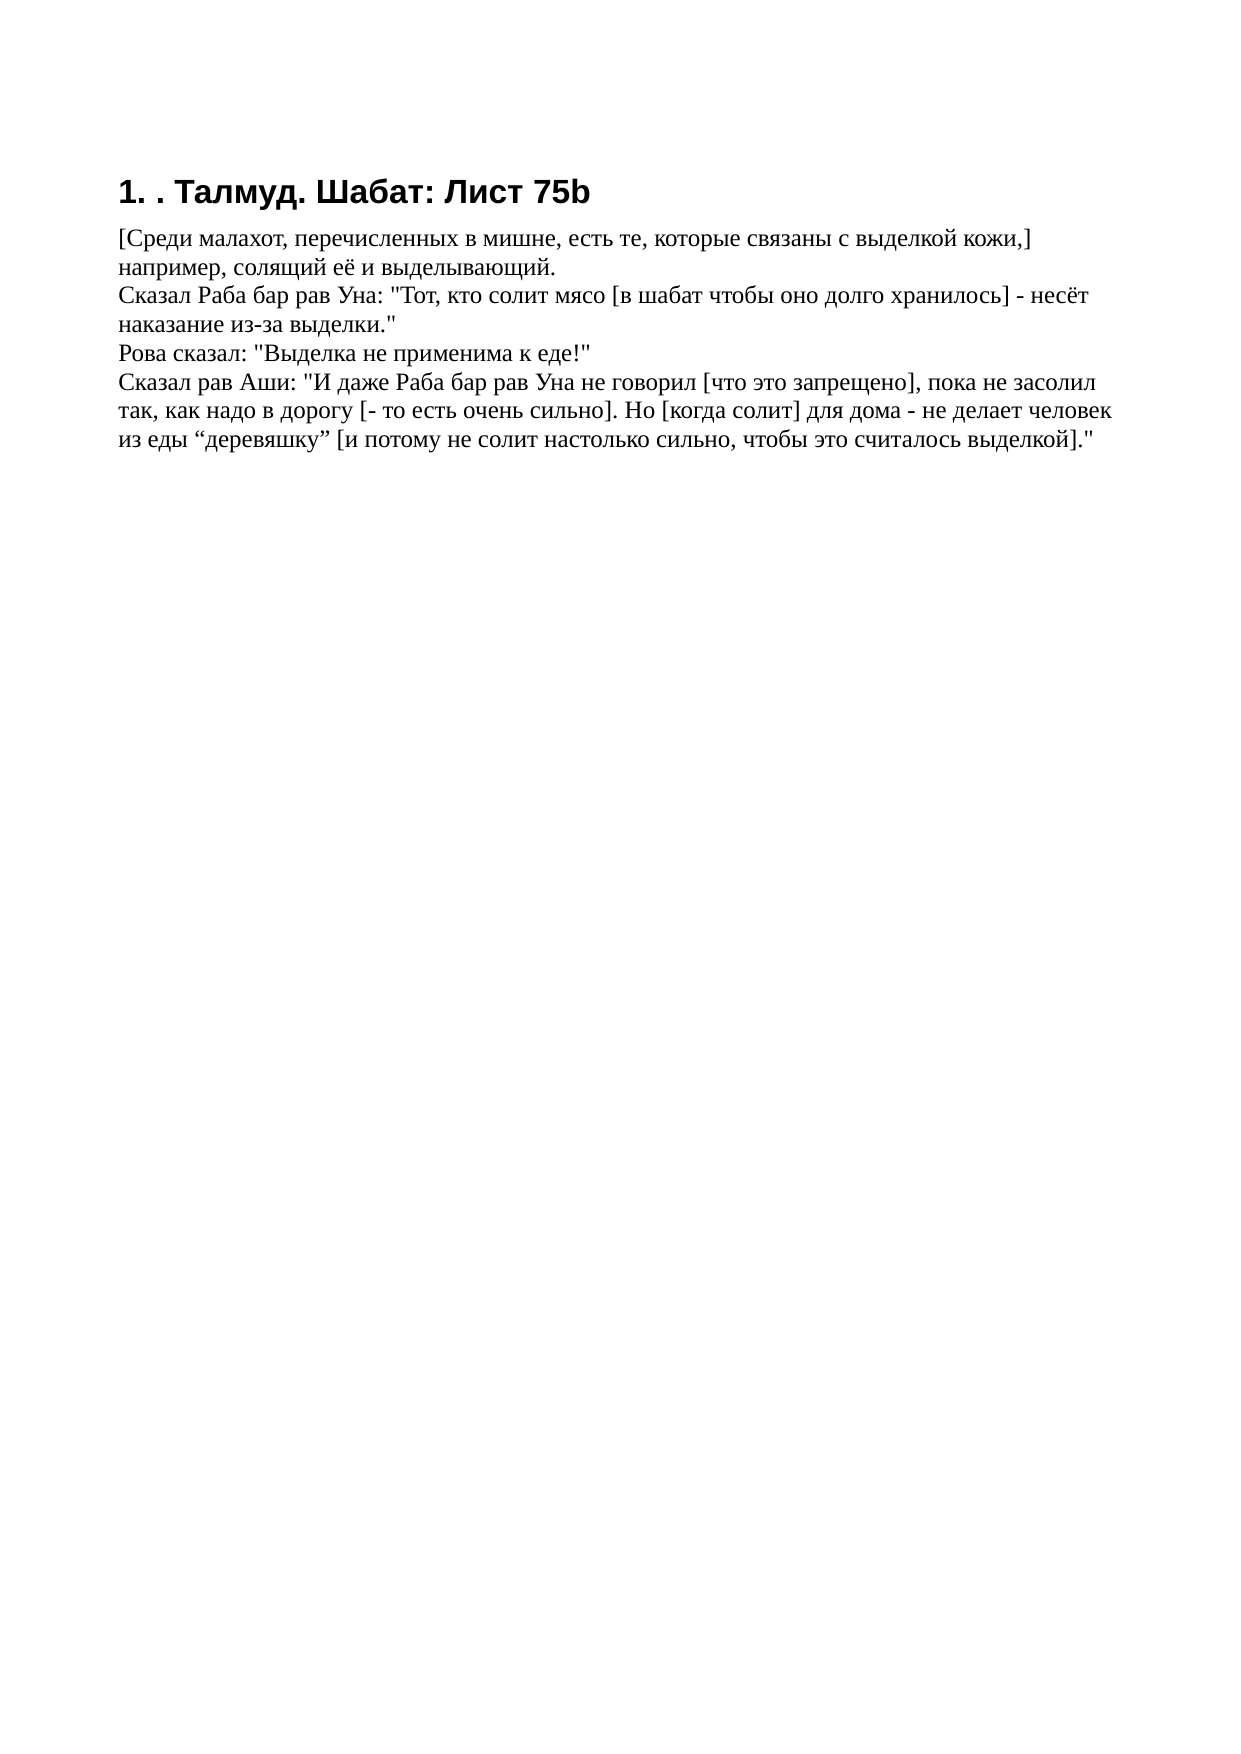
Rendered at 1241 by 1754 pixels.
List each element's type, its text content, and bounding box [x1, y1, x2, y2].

text [Среди малахот, перечисленных в мишне, есть те, которые связаны с выделкой кожи,] например, солящий её и выделывающий. [118, 176, 1122, 233]
text Сказал рав Аши: "И даже Раба бар рав Уна не говорил [что это запрещено], пока не засолил так, как надо в дорогу [- то есть очень сильно]. Но [когда солит] для дома - не делает человек из еды “деревяшку” [и потому не солит настолько сильно, чтобы это считалось выделкой]." [118, 319, 1122, 406]
text Сказал Раба бар рав Уна: "Тот, кто солит мясо [в шабат чтобы оно долго хранилось] - несёт наказание из-за выделки." [118, 233, 1122, 291]
text Рова сказал: "Выделка не применима к еде!" [118, 291, 1122, 319]
subtitle . Талмуд. Шабат: Лист 75b [118, 147, 1122, 176]
